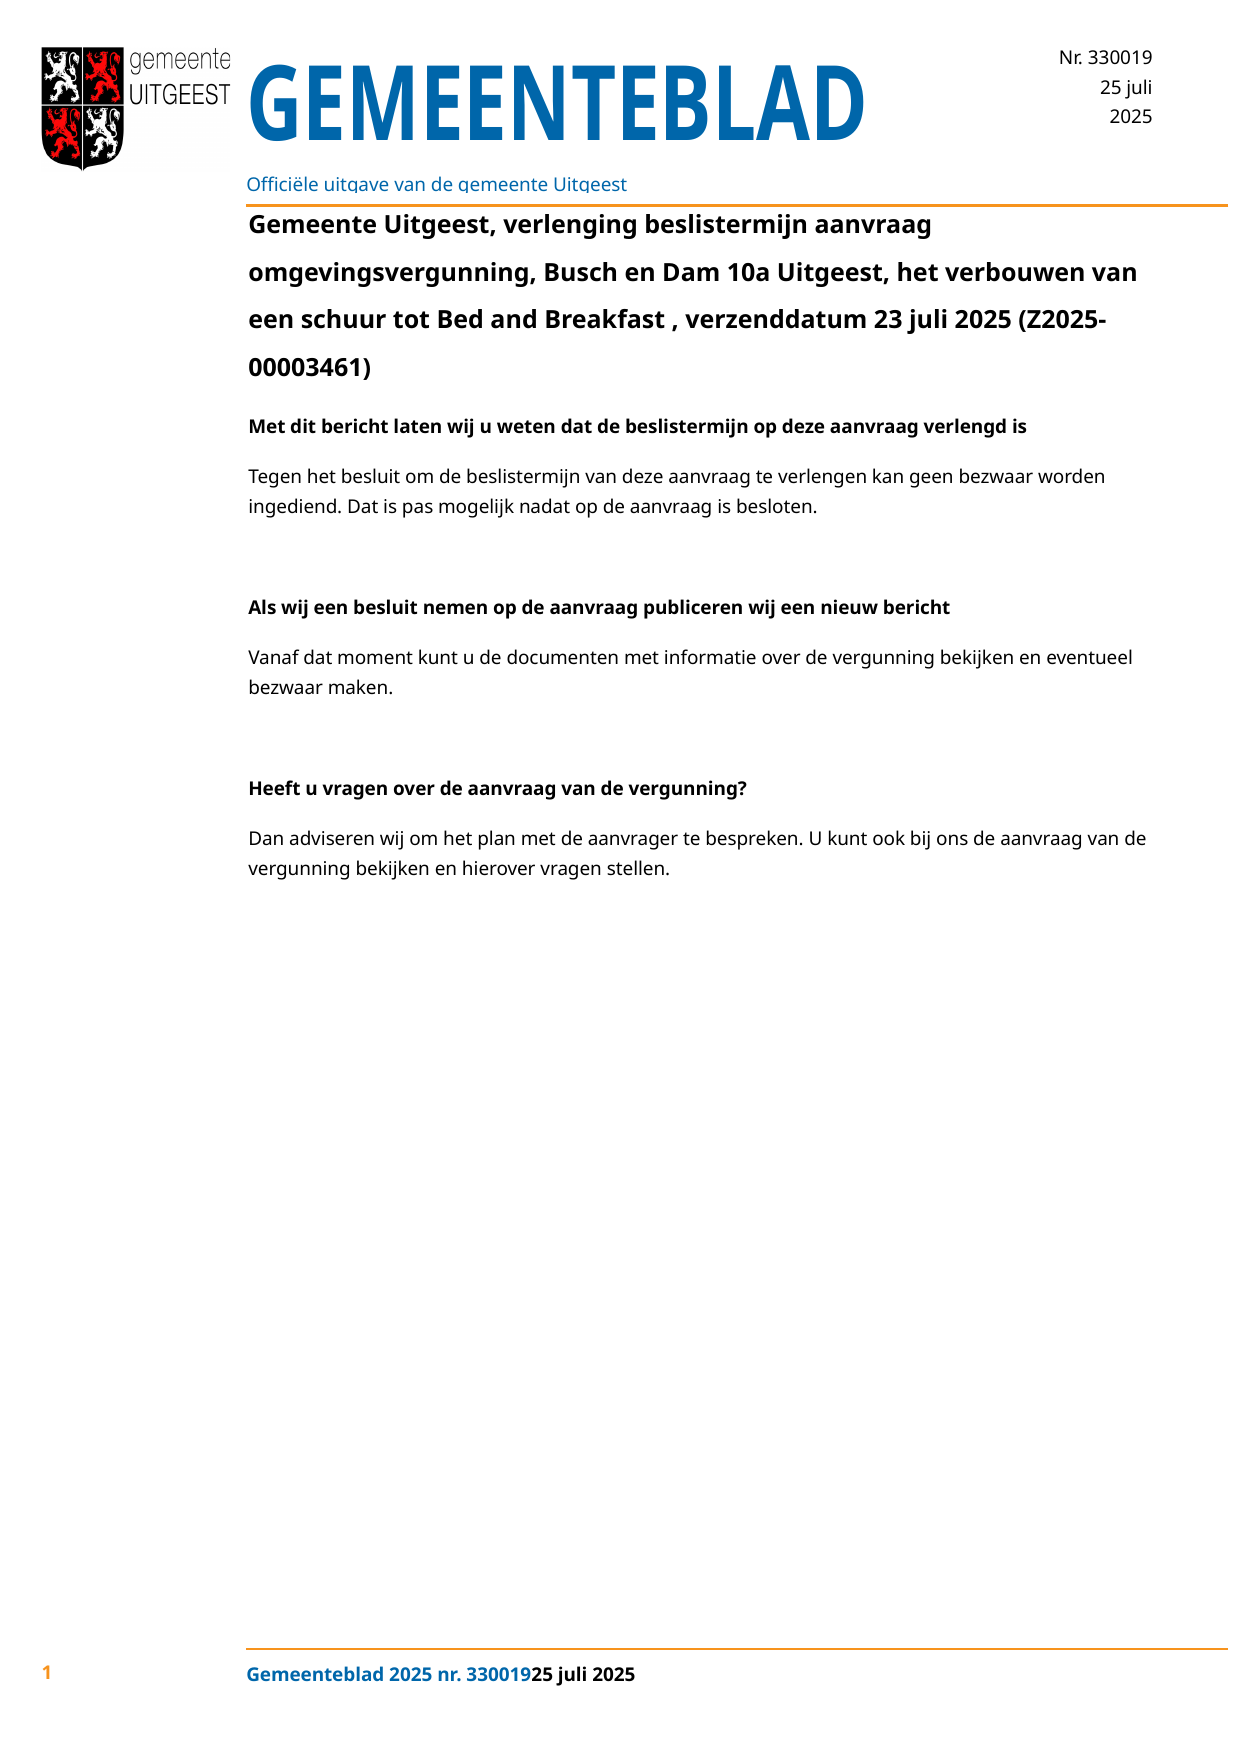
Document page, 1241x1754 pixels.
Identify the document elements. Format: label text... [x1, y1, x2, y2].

text Vanaf dat moment kunt u de documenten met informatie over de vergunning bekijken en eventueel bezwaar maken. [248, 644, 1152, 700]
text Tegen het besluit om de beslistermijn van deze aanvraag te verlengen kan geen bezwaar worden ingediend. Dat is pas mogelijk nadat op de aanvraag is besloten. [248, 463, 1152, 519]
picture [41, 47, 231, 172]
text Gemeente Uitgeest, verlenging beslistermijn aanvraag omgevingsvergunning, Busch en Dam 10a Uitgeest, het verbouwen van een schuur tot Bed and Breakfast , verzenddatum 23 juli 2025 (Z2025-00003461) [248, 207, 1152, 384]
text Dan adviseren wij om het plan met de aanvrager te bespreken. U kunt ook bij ons de aanvraag van de vergunning bekijken en hierover vragen stellen. [248, 825, 1152, 881]
text Met dit bericht laten wij u weten dat de beslistermijn op deze aanvraag verlengd is [248, 413, 1152, 439]
text Heeft u vragen over de aanvraag van de vergunning? [248, 775, 1152, 801]
text Als wij een besluit nemen op de aanvraag publiceren wij een nieuw bericht [248, 594, 1152, 620]
